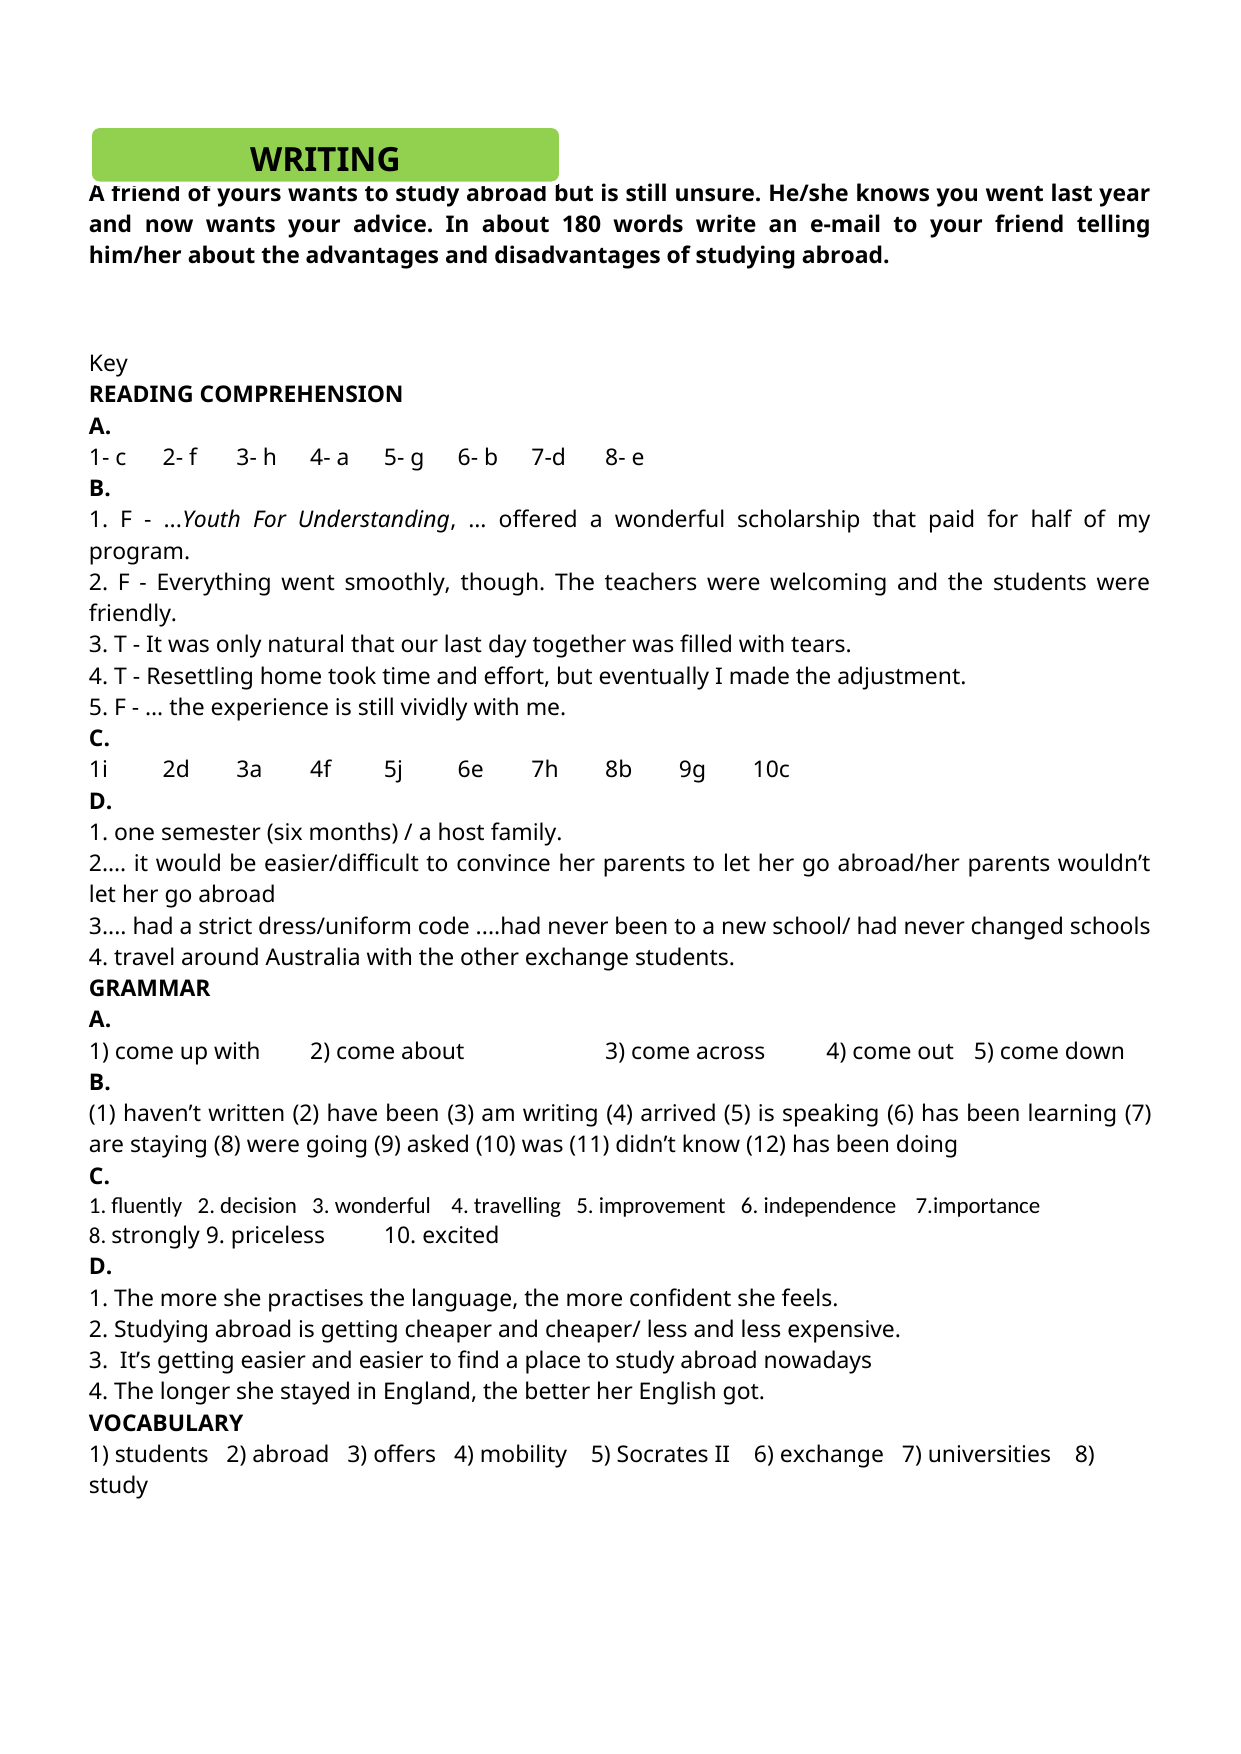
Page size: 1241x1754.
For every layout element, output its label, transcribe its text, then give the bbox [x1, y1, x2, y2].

text A. [89, 1003, 1152, 1035]
text 1. F - ...Youth For Understanding, … offered a wonderful scholarship that paid for half of my program. [89, 503, 1152, 566]
text B. [89, 1066, 1152, 1097]
text 3.... had a strict dress/uniform code ....had never been to a new school/ had never changed schools [89, 910, 1152, 941]
text 3. It’s getting easier and easier to find a place to study abroad nowadays [89, 1344, 1152, 1375]
text D. [89, 1250, 1152, 1281]
text VOCABULARY [89, 1406, 1152, 1438]
text Key [89, 347, 1152, 378]
text 1i 2d 3a 4f 5j 6e 7h 8b 9g 10c [89, 753, 1152, 785]
text 4. T - Resettling home took time and effort, but eventually I made the adjustment. [89, 660, 1152, 691]
text 4. The longer she stayed in England, the better her English got. [89, 1375, 1152, 1406]
text (1) haven’t written (2) have been (3) am writing (4) arrived (5) is speaking (6) has been learning (7) are staying (8) were going (9) asked (10) was (11) didn’t know (12) has been doing [89, 1097, 1152, 1160]
text 1. The more she practises the language, the more confident she feels. [89, 1281, 1152, 1313]
text 1) come up with 2) come about 3) come across 4) come out 5) come down [89, 1035, 1152, 1066]
text READING COMPREHENSION [89, 378, 1152, 410]
text 4. travel around Australia with the other exchange students. [89, 941, 1152, 972]
text 2. Studying abroad is getting cheaper and cheaper/ less and less expensive. [89, 1313, 1152, 1344]
text 1. fluently 2. decision 3. wonderful 4. travelling 5. improvement 6. independence 7.importance [89, 1191, 1152, 1219]
text 3. T - It was only natural that our last day together was filled with tears. [89, 628, 1152, 660]
text 2…. it would be easier/difficult to convince her parents to let her go abroad/her parents wouldn’t let her go abroad [89, 847, 1152, 910]
text A. [89, 410, 1152, 441]
text 1. one semester (six months) / a host family. [89, 816, 1152, 847]
text 2. F - Everything went smoothly, though. The teachers were welcoming and the students were friendly. [89, 566, 1152, 628]
text C. [89, 1160, 1152, 1191]
text 1- c 2- f 3- h 4- a 5- g 6- b 7-d 8- e [89, 441, 1152, 472]
text B. [89, 472, 1152, 503]
text GRAMMAR [89, 972, 1152, 1003]
text D. [89, 785, 1152, 816]
text A friend of yours wants to study abroad but is still unsure. He/she knows you went last year and now wants your advice. In about 180 words write an e-mail to your friend telling him/her about the advantages and disadvantages of studying abroad. [89, 177, 1152, 271]
text 8. strongly 9. priceless 10. excited [89, 1219, 1152, 1250]
text C. [89, 722, 1152, 753]
text 5. F - … the experience is still vividly with me. [89, 691, 1152, 722]
text 1) students 2) abroad 3) offers 4) mobility 5) Socrates II 6) exchange 7) universities 8) study [89, 1438, 1152, 1500]
